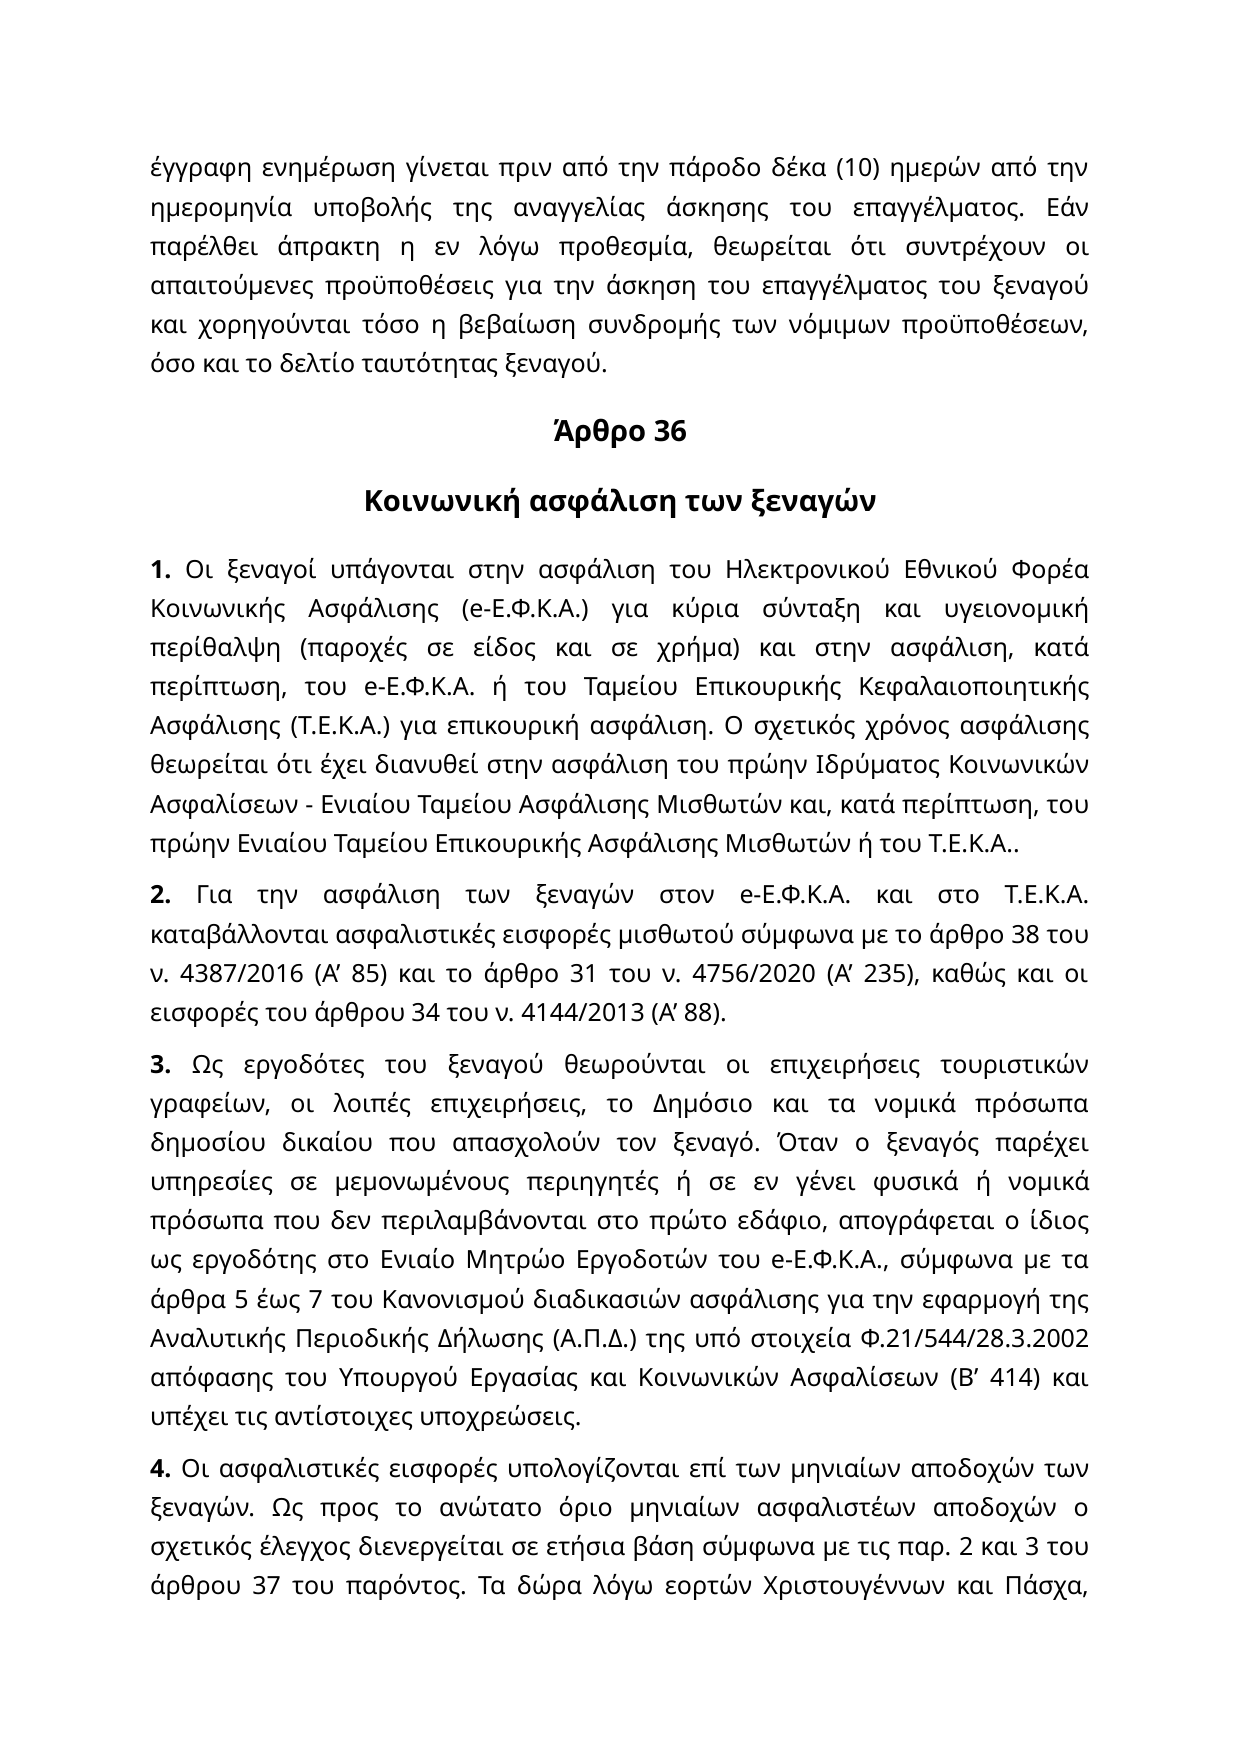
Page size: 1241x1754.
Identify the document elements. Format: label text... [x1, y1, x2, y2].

subtitle Κοινωνική ασφάλιση των ξεναγών [150, 481, 1090, 520]
text 2. Για την ασφάλιση των ξεναγών στον e-Ε.Φ.Κ.Α. και στο Τ.Ε.Κ.Α. καταβάλλονται ασφαλιστικές εισφορές μισθωτού σύμφωνα με το άρθρο 38 του ν. 4387/2016 (Α’ 85) και το άρθρο 31 του ν. 4756/2020 (Α’ 235), καθώς και οι εισφορές του άρθρου 34 του ν. 4144/2013 (Α’ 88). [150, 877, 1090, 1029]
text 4. Οι ασφαλιστικές εισφορές υπολογίζονται επί των μηνιαίων αποδοχών των ξεναγών. Ως προς το ανώτατο όριο μηνιαίων ασφαλιστέων αποδοχών ο σχετικός έλεγχος διενεργείται σε ετήσια βάση σύμφωνα με τις παρ. 2 και 3 του άρθρου 37 του παρόντος. Τα δώρα λόγω εορτών Χριστουγέννων και Πάσχα, [150, 1450, 1090, 1602]
subtitle Άρθρο 36 [150, 410, 1090, 450]
text 3. Ως εργοδότες του ξεναγού θεωρούνται οι επιχειρήσεις τουριστικών γραφείων, οι λοιπές επιχειρήσεις, το Δημόσιο και τα νομικά πρόσωπα δημοσίου δικαίου που απασχολούν τον ξεναγό. Όταν ο ξεναγός παρέχει υπηρεσίες σε μεμονωμένους περιηγητές ή σε εν γένει φυσικά ή νομικά πρόσωπα που δεν περιλαμβάνονται στο πρώτο εδάφιο, απογράφεται ο ίδιος ως εργοδότης στο Ενιαίο Μητρώο Εργοδοτών του e-Ε.Φ.Κ.Α., σύμφωνα με τα άρθρα 5 έως 7 του Κανονισμού διαδικασιών ασφάλισης για την εφαρμογή της Αναλυτικής Περιοδικής Δήλωσης (Α.Π.Δ.) της υπό στοιχεία Φ.21/544/28.3.2002 απόφασης του Υπουργού Εργασίας και Κοινωνικών Ασφαλίσεων (Β’ 414) και υπέχει τις αντίστοιχες υποχρεώσεις. [150, 1046, 1090, 1433]
text 1. Οι ξεναγοί υπάγονται στην ασφάλιση του Ηλεκτρονικού Εθνικού Φορέα Κοινωνικής Ασφάλισης (e-Ε.Φ.Κ.Α.) για κύρια σύνταξη και υγειονομική περίθαλψη (παροχές σε είδος και σε χρήμα) και στην ασφάλιση, κατά περίπτωση, του e-Ε.Φ.Κ.Α. ή του Ταμείου Επικουρικής Κεφαλαιοποιητικής Ασφάλισης (Τ.Ε.Κ.Α.) για επικουρική ασφάλιση. Ο σχετικός χρόνος ασφάλισης θεωρείται ότι έχει διανυθεί στην ασφάλιση του πρώην Ιδρύματος Κοινωνικών Ασφαλίσεων - Ενιαίου Ταμείου Ασφάλισης Μισθωτών και, κατά περίπτωση, του πρώην Ενιαίου Ταμείου Επικουρικής Ασφάλισης Μισθωτών ή του Τ.Ε.Κ.Α.. [150, 551, 1090, 859]
text έγγραφη ενημέρωση γίνεται πριν από την πάροδο δέκα (10) ημερών από την ημερομηνία υποβολής της αναγγελίας άσκησης του επαγγέλματος. Εάν παρέλθει άπρακτη η εν λόγω προθεσμία, θεωρείται ότι συντρέχουν οι απαιτούμενες προϋποθέσεις για την άσκηση του επαγγέλματος του ξεναγού και χορηγούνται τόσο η βεβαίωση συνδρομής των νόμιμων προϋποθέσεων, όσο και το δελτίο ταυτότητας ξεναγού. [150, 150, 1090, 380]
